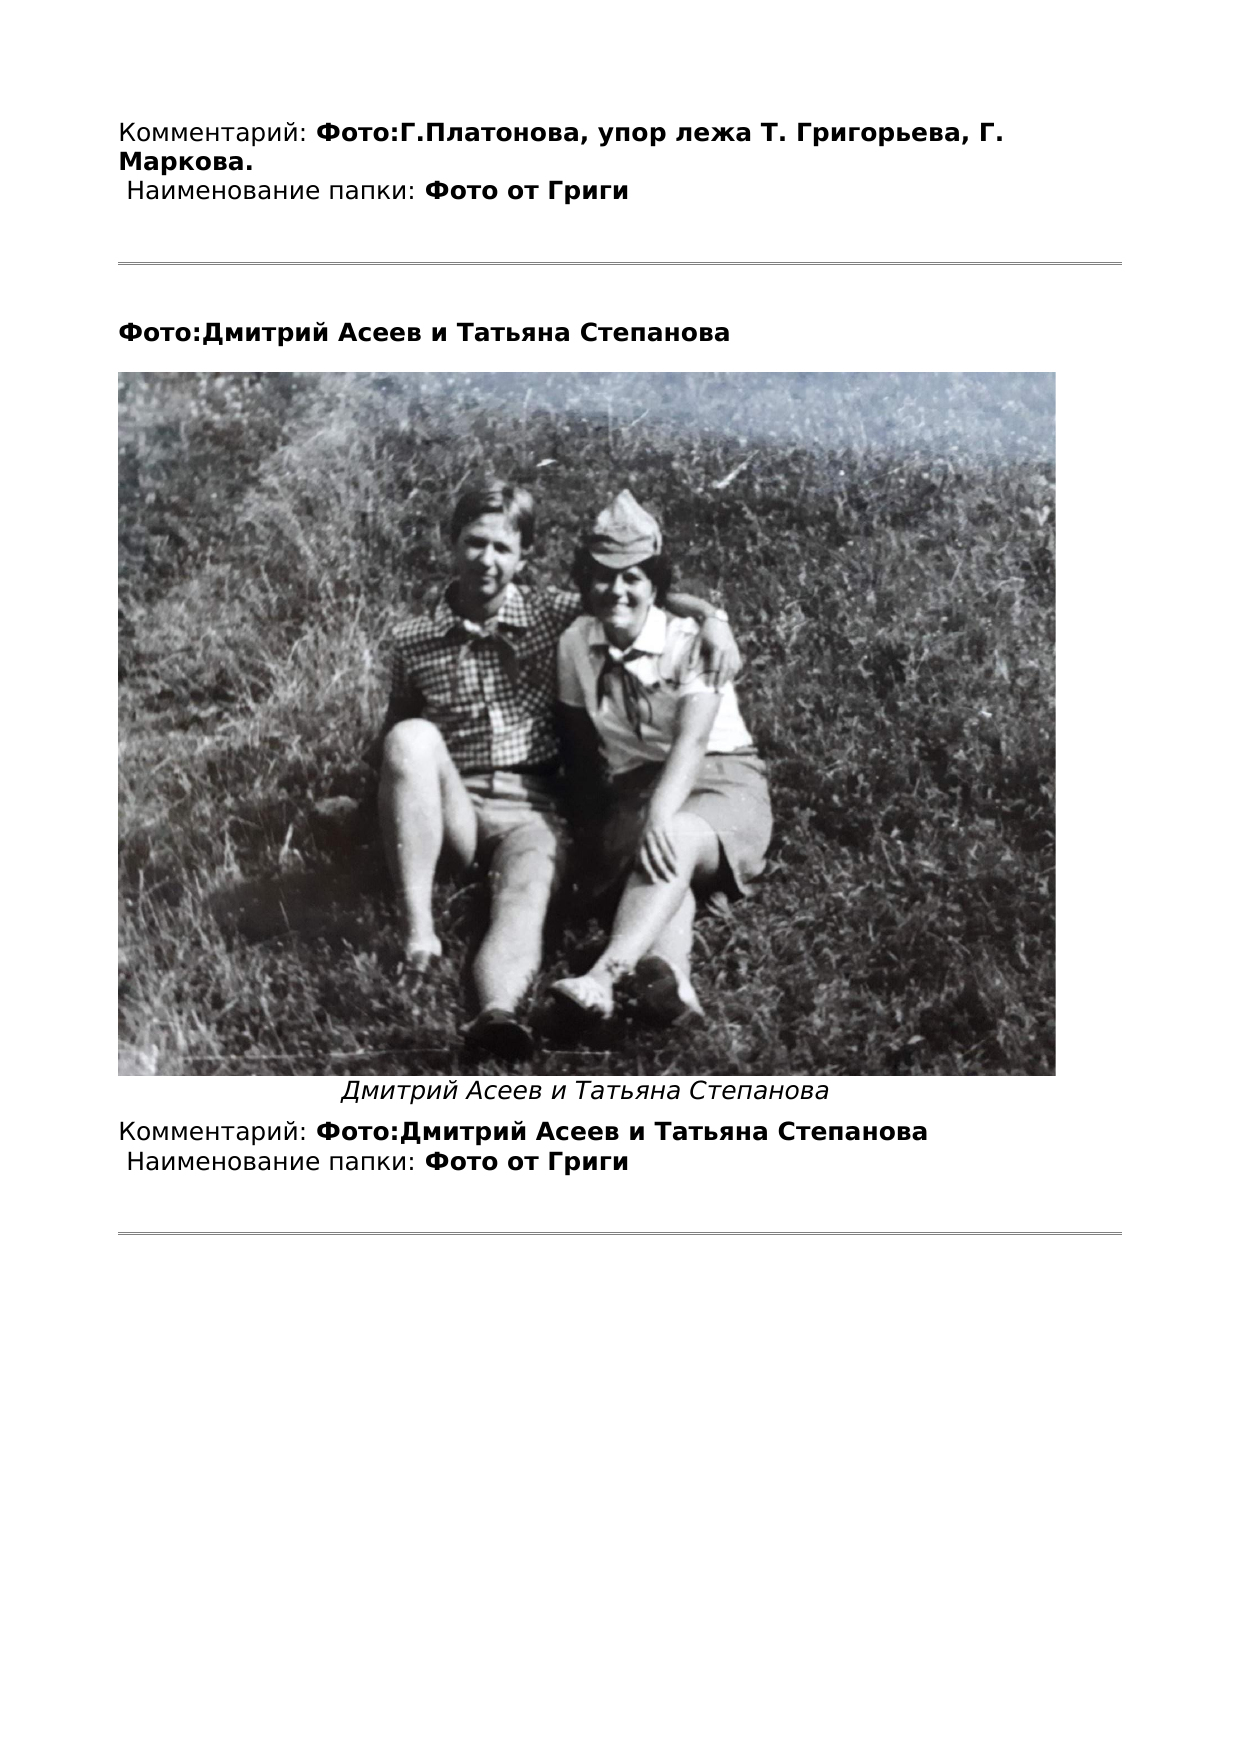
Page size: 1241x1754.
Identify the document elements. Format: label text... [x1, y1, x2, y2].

text Дмитрий Асеев и Татьяна Степанова [118, 1076, 1056, 1105]
text Комментарий: Фото:Дмитрий Асеев и Татьяна Степанова Наименование папки: Фото от Григи [118, 1118, 1122, 1205]
subtitle Фото:Дмитрий Асеев и Татьяна Степанова [118, 319, 1122, 348]
text Комментарий: Фото:Г.Платонова, упор лежа Т. Григорьева, Г. Маркова. Наименование папки: Фото от Григи [118, 118, 1122, 235]
picture [118, 372, 1056, 1076]
